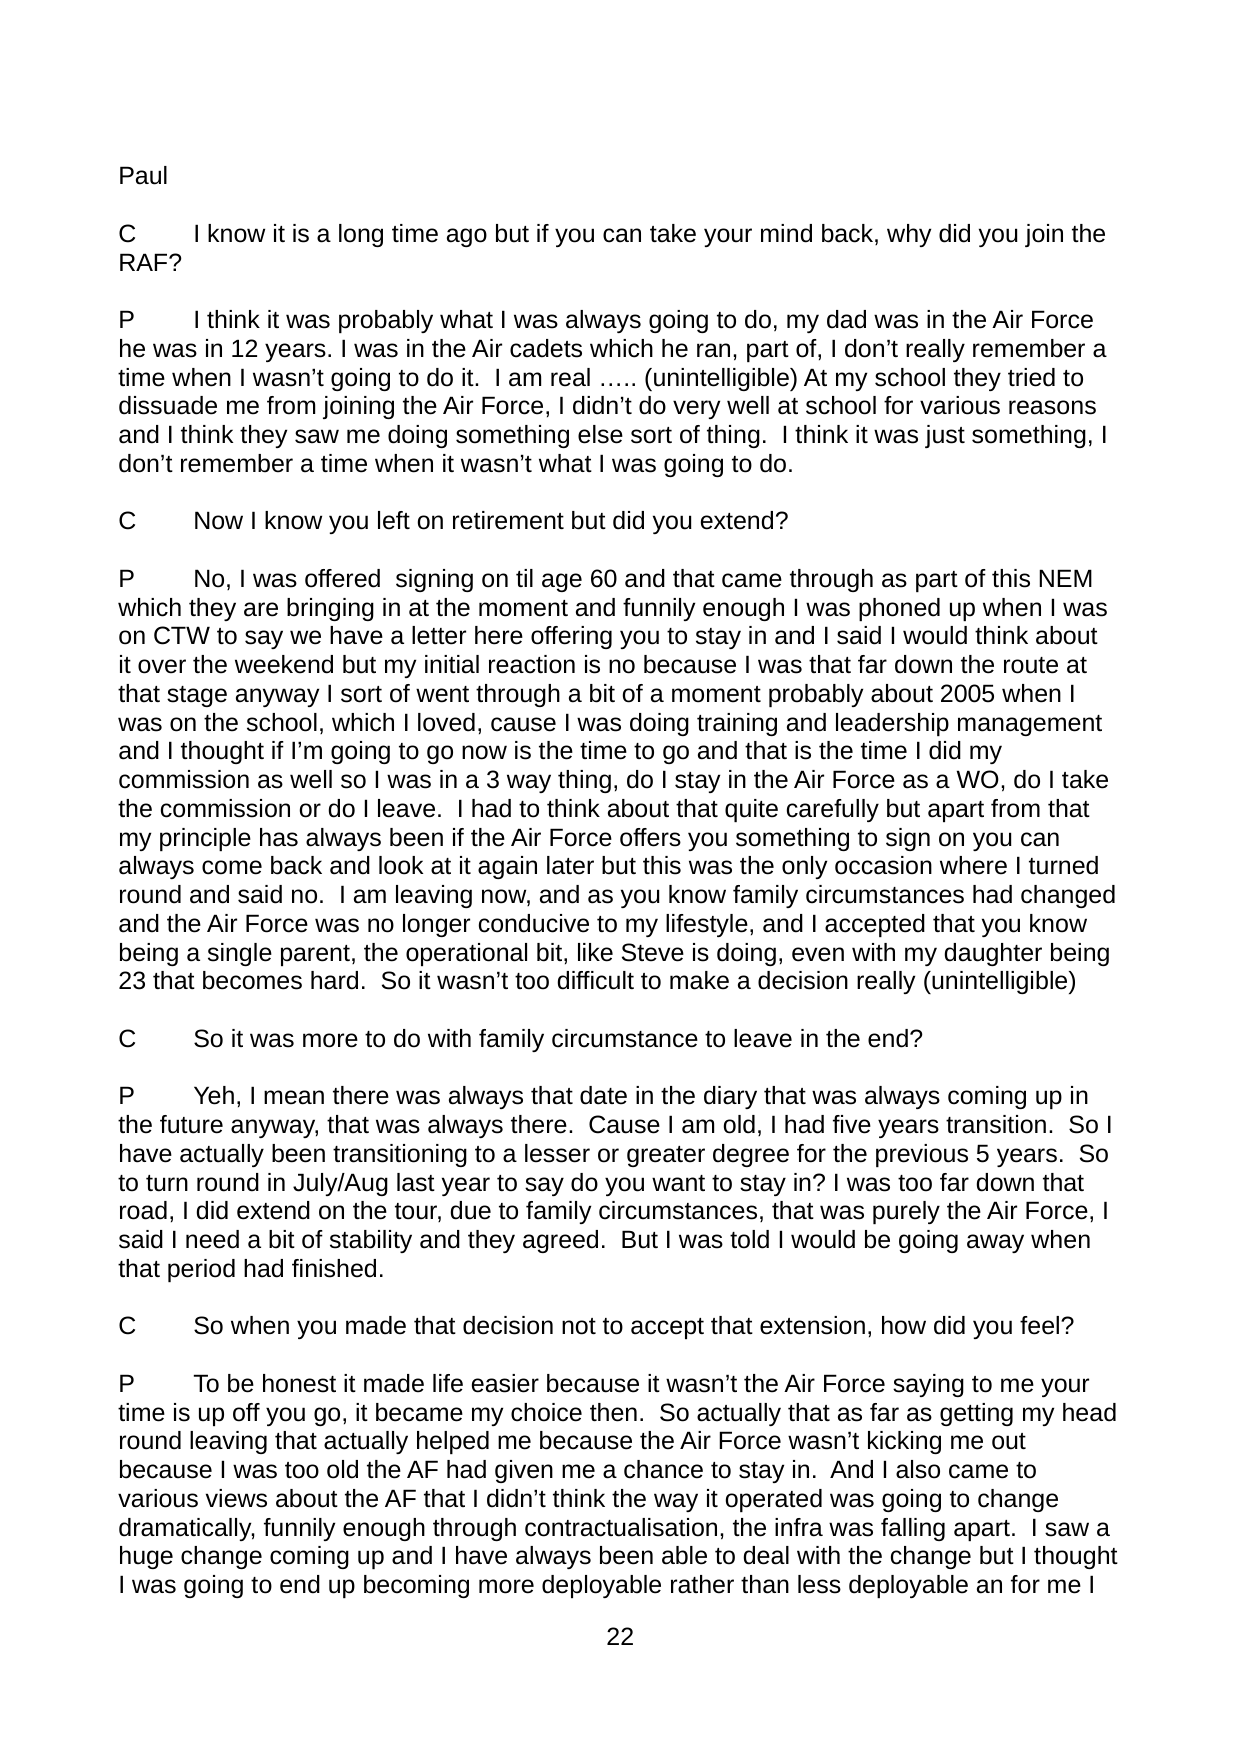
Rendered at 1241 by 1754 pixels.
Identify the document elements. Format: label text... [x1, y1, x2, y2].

text P I think it was probably what I was always going to do, my dad was in the Air Force he was in 12 years. I was in the Air cadets which he ran, part of, I don’t really remember a time when I wasn’t going to do it. I am real ….. (unintelligible) At my school they tried to dissuade me from joining the Air Force, I didn’t do very well at school for various reasons and I think they saw me doing something else sort of thing. I think it was just something, I don’t remember a time when it wasn’t what I was going to do. [118, 305, 1122, 477]
text C So it was more to do with family circumstance to leave in the end? [118, 1024, 1122, 1052]
text C So when you made that decision not to accept that extension, how did you feel? [118, 1311, 1122, 1340]
text C Now I know you left on retirement but did you extend? [118, 506, 1122, 535]
text Paul [118, 161, 1122, 190]
text C I know it is a long time ago but if you can take your mind back, why did you join the RAF? [118, 219, 1122, 276]
text P No, I was offered signing on til age 60 and that came through as part of this NEM which they are bringing in at the moment and funnily enough I was phoned up when I was on CTW to say we have a letter here offering you to stay in and I said I would think about it over the weekend but my initial reaction is no because I was that far down the route at that stage anyway I sort of went through a bit of a moment probably about 2005 when I was on the school, which I loved, cause I was doing training and leadership management and I thought if I’m going to go now is the time to go and that is the time I did my commission as well so I was in a 3 way thing, do I stay in the Air Force as a WO, do I take the commission or do I leave. I had to think about that quite carefully but apart from that my principle has always been if the Air Force offers you something to sign on you can always come back and look at it again later but this was the only occasion where I turned round and said no. I am leaving now, and as you know family circumstances had changed and the Air Force was no longer conducive to my lifestyle, and I accepted that you know being a single parent, the operational bit, like Steve is doing, even with my daughter being 23 that becomes hard. So it wasn’t too difficult to make a decision really (unintelligible) [118, 564, 1122, 995]
text P To be honest it made life easier because it wasn’t the Air Force saying to me your time is up off you go, it became my choice then. So actually that as far as getting my head round leaving that actually helped me because the Air Force wasn’t kicking me out because I was too old the AF had given me a chance to stay in. And I also came to various views about the AF that I didn’t think the way it operated was going to change dramatically, funnily enough through contractualisation, the infra was falling apart. I saw a huge change coming up and I have always been able to deal with the change but I thought I was going to end up becoming more deployable rather than less deployable an for me I [118, 1369, 1122, 1599]
text P Yeh, I mean there was always that date in the diary that was always coming up in the future anyway, that was always there. Cause I am old, I had five years transition. So I have actually been transitioning to a lesser or greater degree for the previous 5 years. So to turn round in July/Aug last year to say do you want to stay in? I was too far down that road, I did extend on the tour, due to family circumstances, that was purely the Air Force, I said I need a bit of stability and they agreed. But I was told I would be going away when that period had finished. [118, 1081, 1122, 1282]
